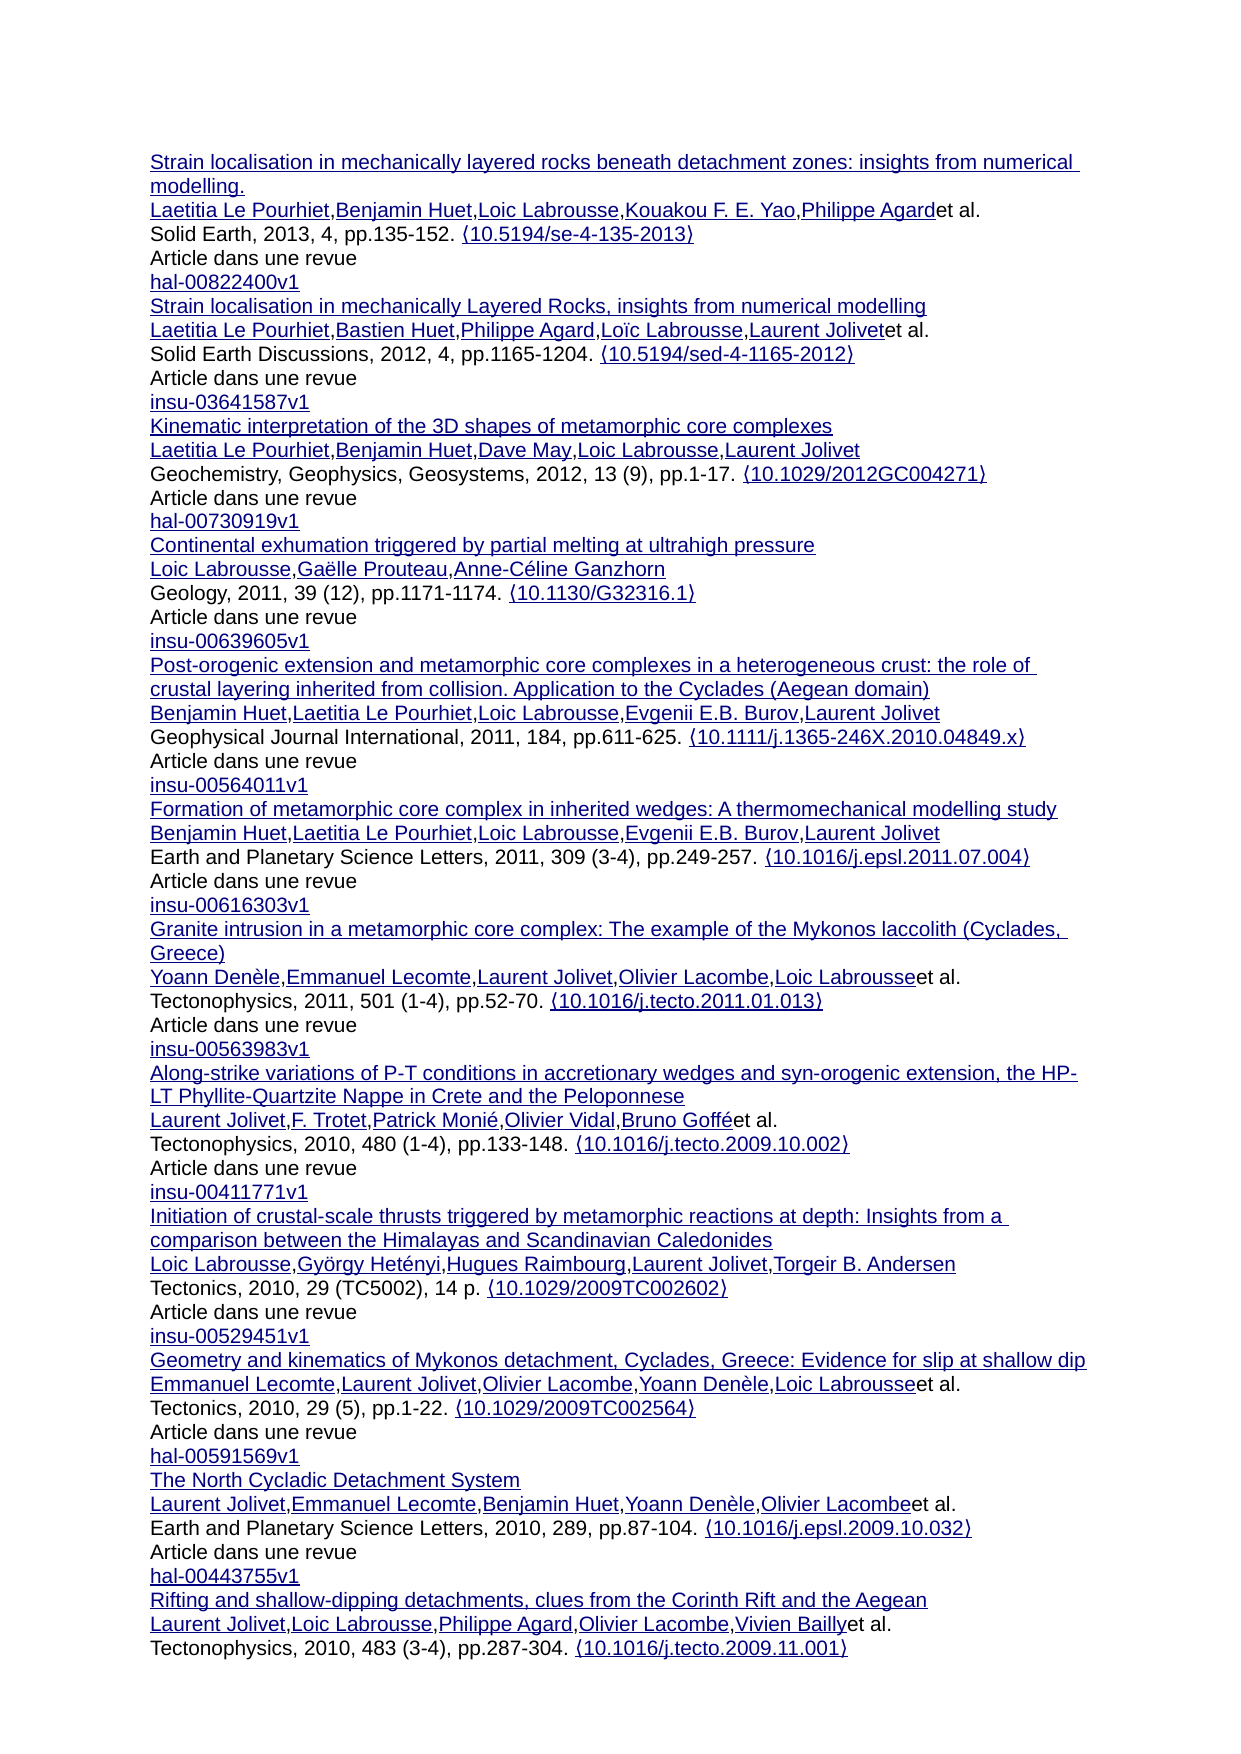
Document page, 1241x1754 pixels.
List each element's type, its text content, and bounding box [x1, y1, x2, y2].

table_cell Formation of metamorphic core complex in inherited wedges: A thermomechanical modelling study Benjamin Huet,Laetitia Le Pourhiet,Loic Labrousse,Evgenii E.B. Burov,Laurent Jolivet Earth and Planetary Science Letters, 2011, 309 (3-4), pp.249-257. ⟨10.1016/j.epsl.2011.07.004⟩ Article dans une revue insu-00616303v1 [150, 797, 1090, 917]
table_cell Rifting and shallow-dipping detachments, clues from the Corinth Rift and the Aegean Laurent Jolivet,Loic Labrousse,Philippe Agard,Olivier Lacombe,Vivien Baillyet al. Tectonophysics, 2010, 483 (3-4), pp.287-304. ⟨10.1016/j.tecto.2009.11.001⟩ [150, 1588, 1090, 1659]
table_cell Continental exhumation triggered by partial melting at ultrahigh pressure Loic Labrousse,Gaëlle Prouteau,Anne-Céline Ganzhorn Geology, 2011, 39 (12), pp.1171-1174. ⟨10.1130/G32316.1⟩ Article dans une revue insu-00639605v1 [150, 533, 1090, 653]
table_cell Initiation of crustal-scale thrusts triggered by metamorphic reactions at depth: Insights from a comparison between the Himalayas and Scandinavian Caledonides Loic Labrousse,György Hetényi,Hugues Raimbourg,Laurent Jolivet,Torgeir B. Andersen Tectonics, 2010, 29 (TC5002), 14 p. ⟨10.1029/2009TC002602⟩ Article dans une revue insu-00529451v1 [150, 1204, 1090, 1348]
table_cell Geometry and kinematics of Mykonos detachment, Cyclades, Greece: Evidence for slip at shallow dip Emmanuel Lecomte,Laurent Jolivet,Olivier Lacombe,Yoann Denèle,Loic Labrousseet al. Tectonics, 2010, 29 (5), pp.1-22. ⟨10.1029/2009TC002564⟩ Article dans une revue hal-00591569v1 [150, 1348, 1090, 1468]
table_cell The North Cycladic Detachment System Laurent Jolivet,Emmanuel Lecomte,Benjamin Huet,Yoann Denèle,Olivier Lacombeet al. Earth and Planetary Science Letters, 2010, 289, pp.87-104. ⟨10.1016/j.epsl.2009.10.032⟩ Article dans une revue hal-00443755v1 [150, 1468, 1090, 1587]
table_cell Along-strike variations of P-T conditions in accretionary wedges and syn-orogenic extension, the HP-LT Phyllite-Quartzite Nappe in Crete and the Peloponnese Laurent Jolivet,F. Trotet,Patrick Monié,Olivier Vidal,Bruno Gofféet al. Tectonophysics, 2010, 480 (1-4), pp.133-148. ⟨10.1016/j.tecto.2009.10.002⟩ Article dans une revue insu-00411771v1 [150, 1060, 1090, 1204]
table_cell Granite intrusion in a metamorphic core complex: The example of the Mykonos laccolith (Cyclades, Greece) Yoann Denèle,Emmanuel Lecomte,Laurent Jolivet,Olivier Lacombe,Loic Labrousseet al. Tectonophysics, 2011, 501 (1-4), pp.52-70. ⟨10.1016/j.tecto.2011.01.013⟩ Article dans une revue insu-00563983v1 [150, 917, 1090, 1060]
table_cell Kinematic interpretation of the 3D shapes of metamorphic core complexes Laetitia Le Pourhiet,Benjamin Huet,Dave May,Loic Labrousse,Laurent Jolivet Geochemistry, Geophysics, Geosystems, 2012, 13 (9), pp.1-17. ⟨10.1029/2012GC004271⟩ Article dans une revue hal-00730919v1 [150, 414, 1090, 533]
table_cell Strain localisation in mechanically layered rocks beneath detachment zones: insights from numerical modelling. Laetitia Le Pourhiet,Benjamin Huet,Loic Labrousse,Kouakou F. E. Yao,Philippe Agardet al. Solid Earth, 2013, 4, pp.135-152. ⟨10.5194/se-4-135-2013⟩ Article dans une revue hal-00822400v1 [150, 150, 1090, 294]
table_cell Strain localisation in mechanically Layered Rocks, insights from numerical modelling Laetitia Le Pourhiet,Bastien Huet,Philippe Agard,Loïc Labrousse,Laurent Jolivetet al. Solid Earth Discussions, 2012, 4, pp.1165-1204. ⟨10.5194/sed-4-1165-2012⟩ Article dans une revue insu-03641587v1 [150, 294, 1090, 413]
table_cell Post-orogenic extension and metamorphic core complexes in a heterogeneous crust: the role of crustal layering inherited from collision. Application to the Cyclades (Aegean domain) Benjamin Huet,Laetitia Le Pourhiet,Loic Labrousse,Evgenii E.B. Burov,Laurent Jolivet Geophysical Journal International, 2011, 184, pp.611-625. ⟨10.1111/j.1365-246X.2010.04849.x⟩ Article dans une revue insu-00564011v1 [150, 653, 1090, 797]
